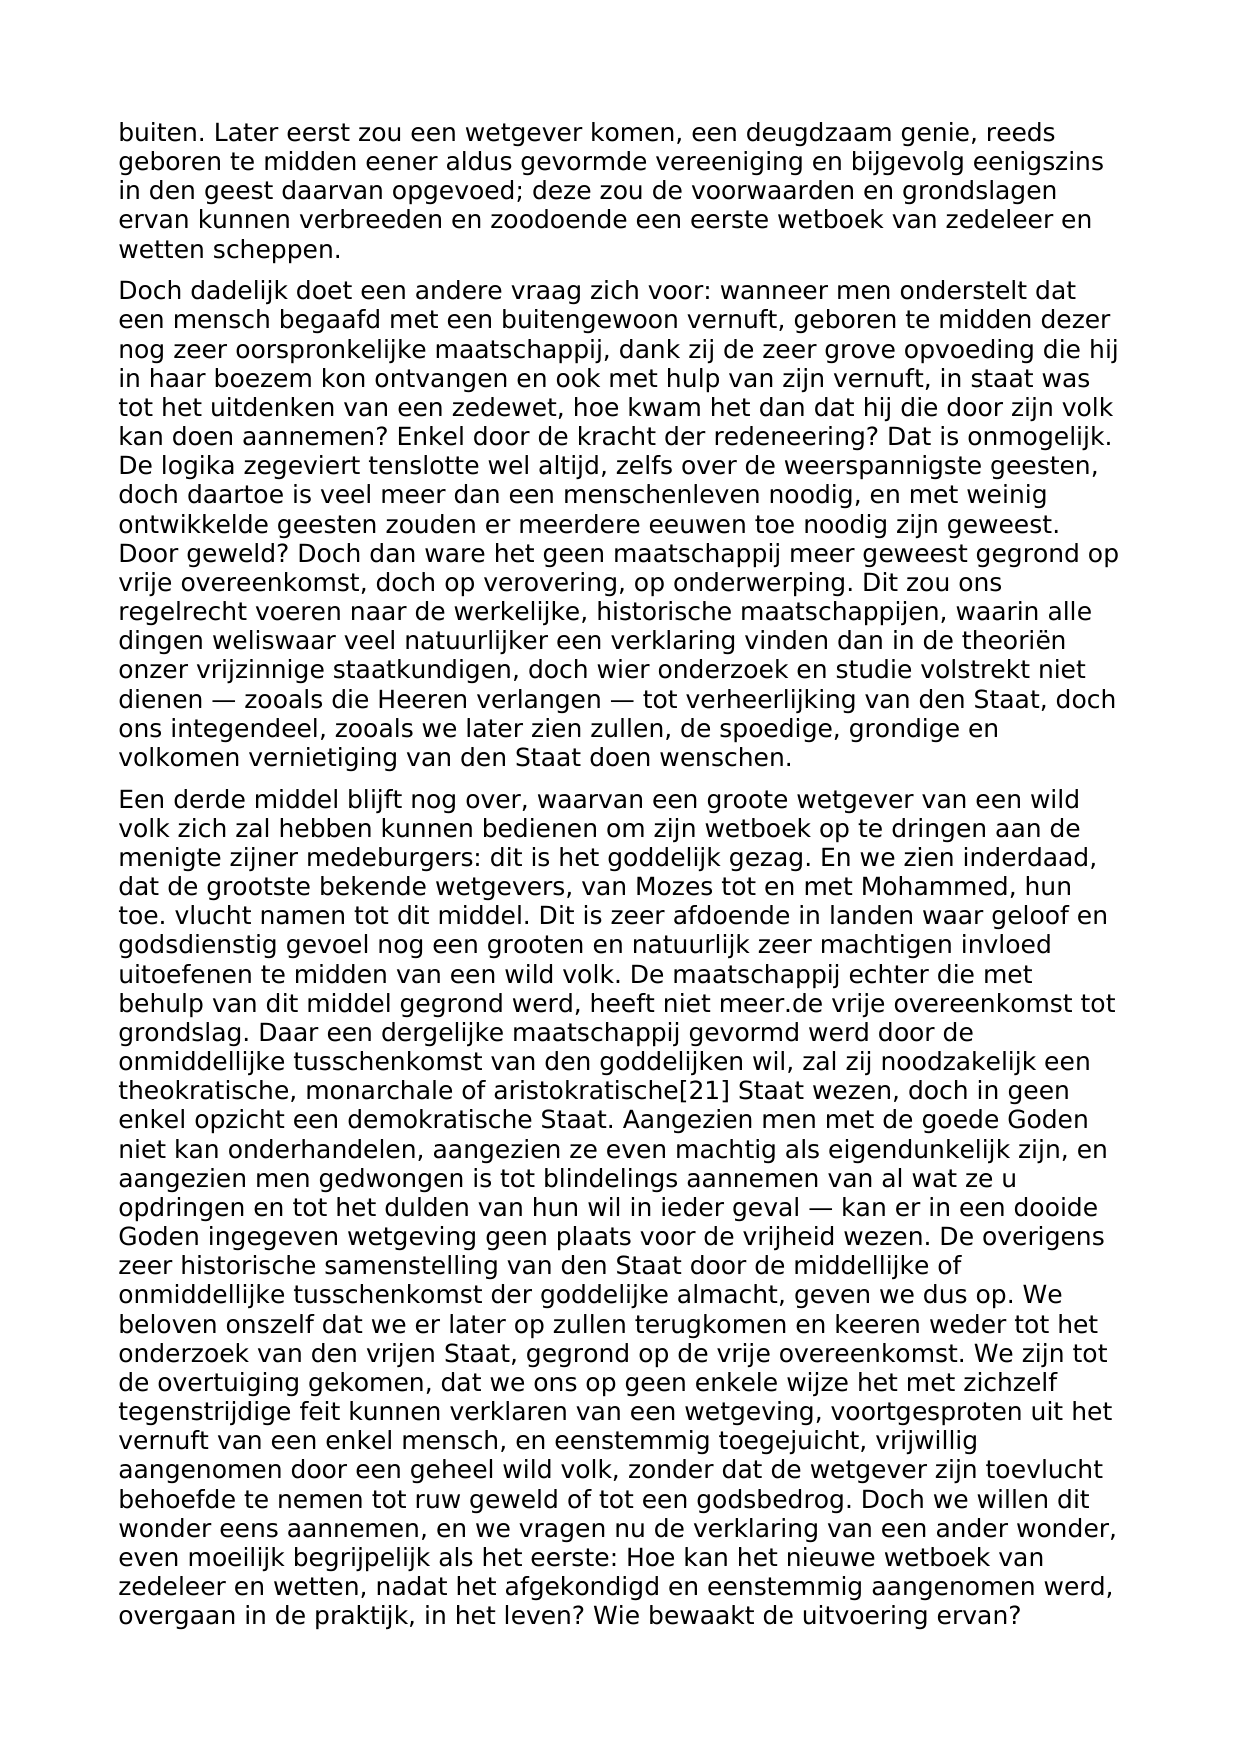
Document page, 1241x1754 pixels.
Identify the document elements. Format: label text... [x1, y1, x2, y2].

text Een derde middel blijft nog over, waarvan een groote wetgever van een wild volk zich zal hebben kunnen bedienen om zijn wetboek op te dringen aan de menigte zijner medeburgers: dit is het goddelijk gezag. En we zien inderdaad, dat de grootste bekende wetgevers, van Mozes tot en met Mohammed, hun toe. vlucht namen tot dit middel. Dit is zeer afdoende in landen waar geloof en godsdienstig gevoel nog een grooten en natuurlijk zeer machtigen invloed uitoefenen te midden van een wild volk. De maatschappij echter die met behulp van dit middel gegrond werd, heeft niet meer.de vrije overeenkomst tot grondslag. Daar een dergelijke maatschappij gevormd werd door de onmiddellijke tusschenkomst van den goddelijken wil, zal zij noodzakelijk een theokratische, monarchale of aristokratische[21] Staat wezen, doch in geen enkel opzicht een demokratische Staat. Aangezien men met de goede Goden niet kan onderhandelen, aangezien ze even machtig als eigendunkelijk zijn, en aangezien men gedwongen is tot blindelings aannemen van al wat ze u opdringen en tot het dulden van hun wil in ieder geval — kan er in een dooide Goden ingegeven wetgeving geen plaats voor de vrijheid wezen. De overigens zeer historische samenstelling van den Staat door de middellijke of onmiddellijke tusschenkomst der goddelijke almacht, geven we dus op. We beloven onszelf dat we er later op zullen terugkomen en keeren weder tot het onderzoek van den vrijen Staat, gegrond op de vrije overeenkomst. We zijn tot de overtuiging gekomen, dat we ons op geen enkele wijze het met zichzelf tegenstrijdige feit kunnen verklaren van een wetgeving, voortgesproten uit het vernuft van een enkel mensch, en eenstemmig toegejuicht, vrijwillig aangenomen door een geheel wild volk, zonder dat de wetgever zijn toevlucht behoefde te nemen tot ruw geweld of tot een godsbedrog. Doch we willen dit wonder eens aannemen, en we vragen nu de verklaring van een ander wonder, even moeilijk begrijpelijk als het eerste: Hoe kan het nieuwe wetboek van zedeleer en wetten, nadat het afgekondigd en eenstemmig aangenomen werd, overgaan in de praktijk, in het leven? Wie bewaakt de uitvoering ervan? [118, 785, 1122, 1631]
text Doch dadelijk doet een andere vraag zich voor: wanneer men onderstelt dat een mensch begaafd met een buitengewoon vernuft, geboren te midden dezer nog zeer oorspronkelijke maatschappij, dank zij de zeer grove opvoeding die hij in haar boezem kon ontvangen en ook met hulp van zijn vernuft, in staat was tot het uitdenken van een zedewet, hoe kwam het dan dat hij die door zijn volk kan doen aannemen? Enkel door de kracht der redeneering? Dat is onmogelijk. De logika zegeviert tenslotte wel altijd, zelfs over de weerspannigste geesten, doch daartoe is veel meer dan een menschenleven noodig, en met weinig ontwikkelde geesten zouden er meerdere eeuwen toe noodig zijn geweest. Door geweld? Doch dan ware het geen maatschappij meer geweest gegrond op vrije overeenkomst, doch op verovering, op onderwerping. Dit zou ons regelrecht voeren naar de werkelijke, historische maatschappijen, waarin alle dingen weliswaar veel natuurlijker een verklaring vinden dan in de theoriën onzer vrijzinnige staatkundigen, doch wier onderzoek en studie volstrekt niet dienen — zooals die Heeren verlangen — tot verheerlijking van den Staat, doch ons integendeel, zooals we later zien zullen, de spoedige, grondige en volkomen vernietiging van den Staat doen wenschen. [118, 276, 1122, 772]
text buiten. Later eerst zou een wetgever komen, een deugdzaam genie, reeds geboren te midden eener aldus gevormde vereeniging en bijgevolg eenigszins in den geest daarvan opgevoed; deze zou de voorwaarden en grondslagen ervan kunnen verbreeden en zoodoende een eerste wetboek van zedeleer en wetten scheppen. [118, 118, 1122, 264]
